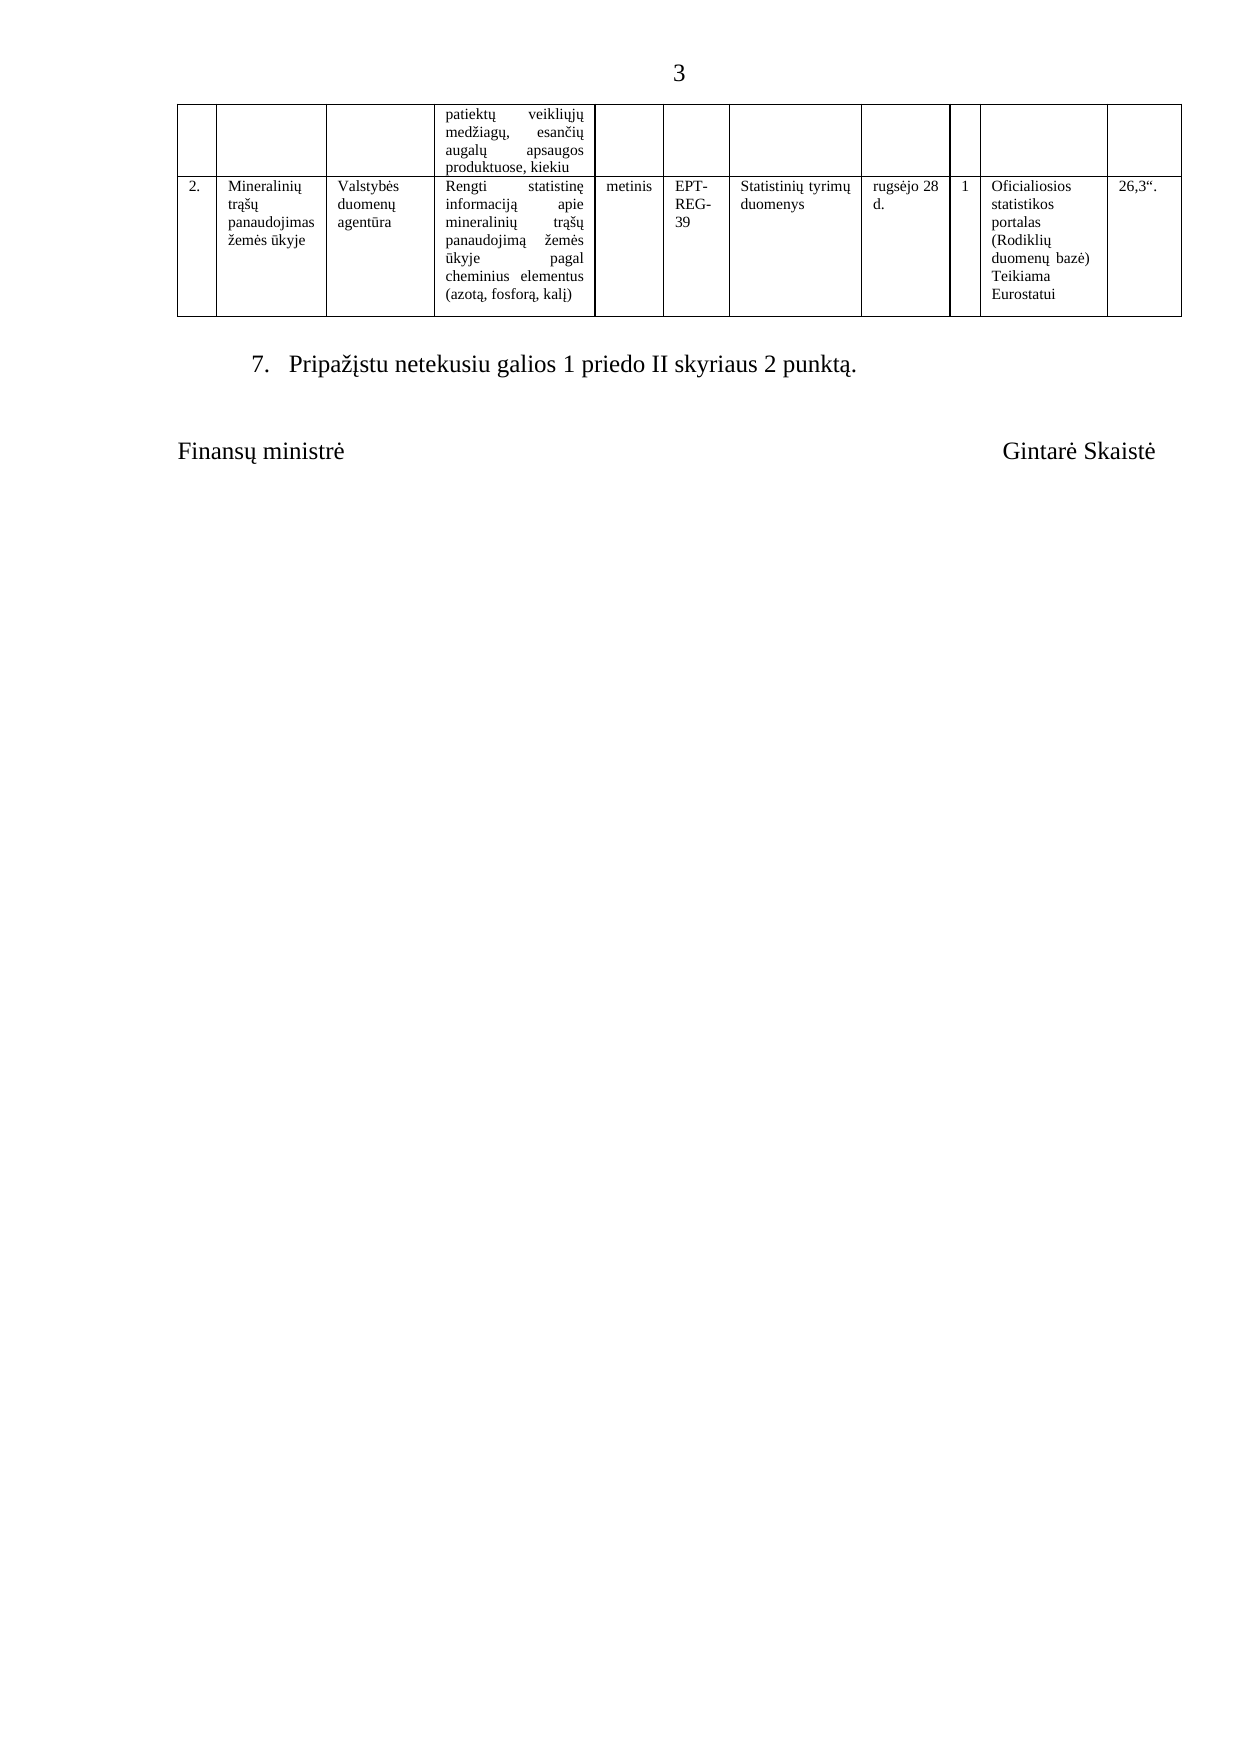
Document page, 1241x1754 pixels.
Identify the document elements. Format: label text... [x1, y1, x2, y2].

table_cell 26,3“. [1108, 177, 1181, 316]
table_cell Valstybės duomenų agentūra [327, 177, 434, 316]
table_cell [178, 105, 216, 176]
table_cell [951, 105, 980, 176]
table_cell EPT-REG-39 [664, 177, 729, 316]
table_cell Statistinių tyrimų duomenys [730, 177, 861, 316]
table_cell patiektų veikliųjų medžiagų, esančių augalų apsaugos produktuose, kiekiu [435, 105, 594, 176]
table_cell metinis [596, 177, 663, 316]
table_cell [664, 105, 729, 176]
table_cell [596, 105, 663, 176]
table_cell Oficialiosios statistikos portalas (Rodiklių duomenų bazė) Teikiama Eurostatui [981, 177, 1107, 316]
table_cell 1 [951, 177, 980, 316]
table_cell [862, 105, 949, 176]
text 7. Pripažįstu netekusiu galios 1 priedo II skyriaus 2 punktą. [251, 349, 1181, 378]
table_cell rugsėjo 28 d. [862, 177, 949, 316]
table_cell [327, 105, 434, 176]
table_cell 2. [178, 177, 216, 316]
table_cell [217, 105, 326, 176]
table_cell [1108, 105, 1181, 176]
table_cell Mineralinių trąšų panaudojimas žemės ūkyje [217, 177, 326, 316]
text Finansų ministrė Gintarė Skaistė [177, 436, 1181, 464]
table_cell Rengti statistinę informaciją apie mineralinių trąšų panaudojimą žemės ūkyje pagal cheminius elementus (azotą, fosforą, kalį) [435, 177, 594, 316]
table_cell [730, 105, 861, 176]
table_cell [981, 105, 1107, 176]
